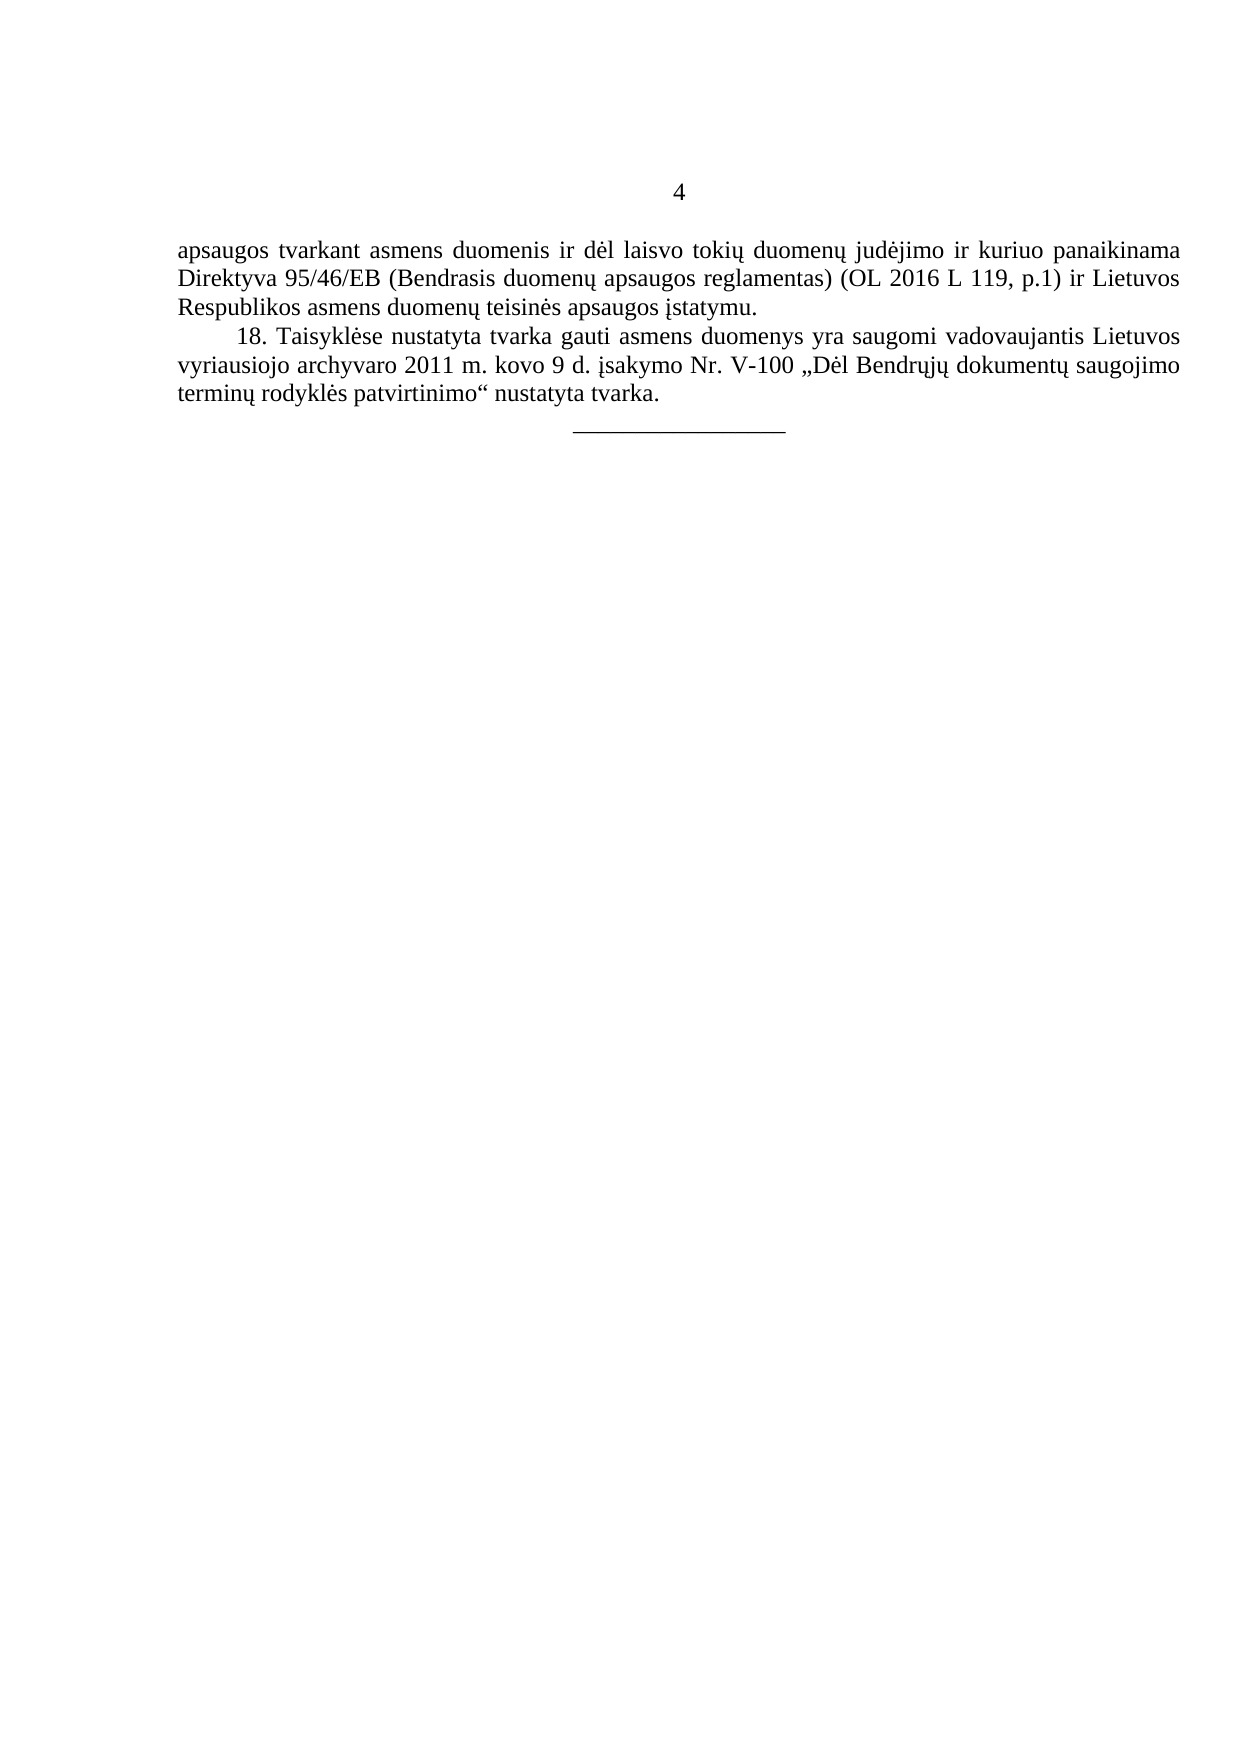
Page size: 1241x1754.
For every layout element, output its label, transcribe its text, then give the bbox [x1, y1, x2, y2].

text apsaugos tvarkant asmens duomenis ir dėl laisvo tokių duomenų judėjimo ir kuriuo panaikinama Direktyva 95/46/EB (Bendrasis duomenų apsaugos reglamentas) (OL 2016 L 119, p.1) ir Lietuvos Respublikos asmens duomenų teisinės apsaugos įstatymu. [177, 235, 1181, 321]
text 18. Taisyklėse nustatyta tvarka gauti asmens duomenys yra saugomi vadovaujantis Lietuvos vyriausiojo archyvaro 2011 m. kovo 9 d. įsakymo Nr. V-100 „Dėl Bendrųjų dokumentų saugojimo terminų rodyklės patvirtinimo“ nustatyta tvarka. [177, 321, 1181, 407]
text _________________ [177, 407, 1181, 436]
